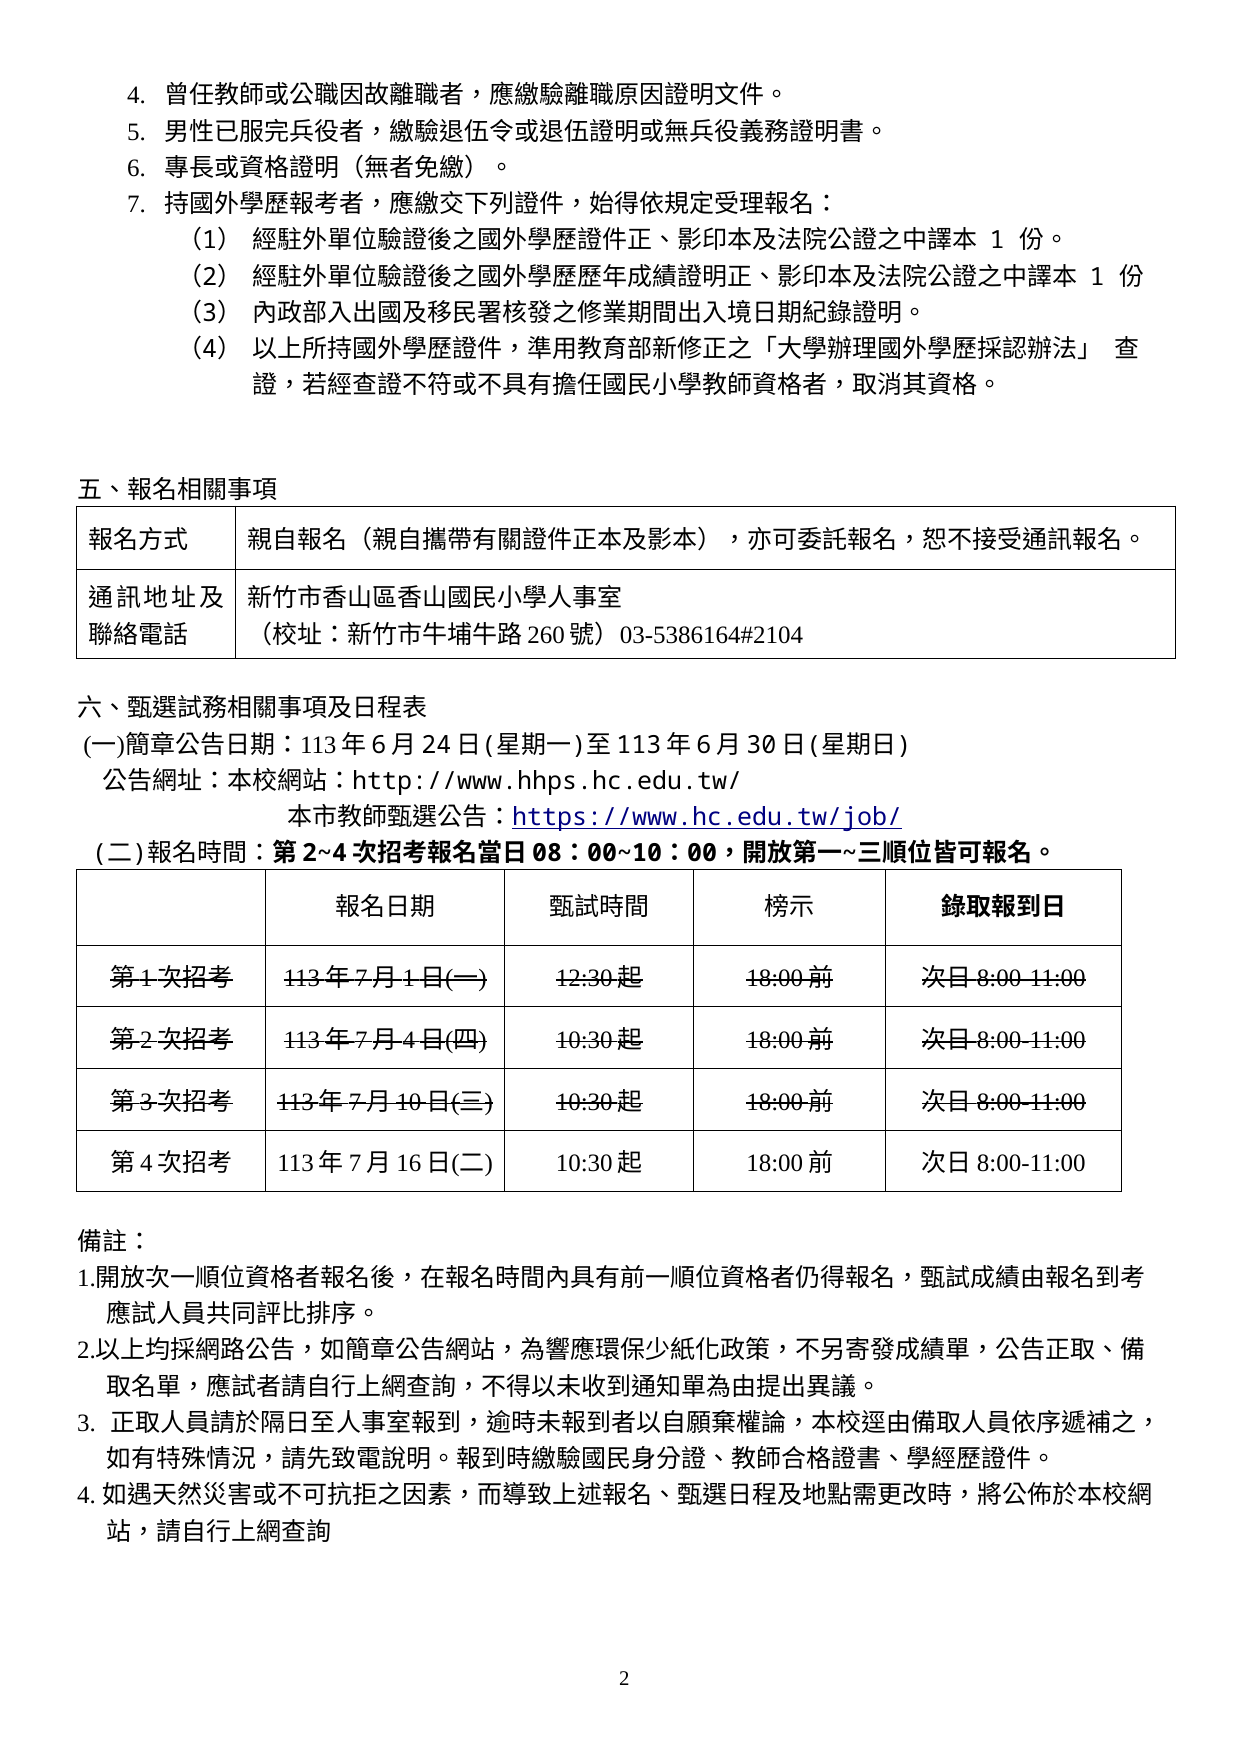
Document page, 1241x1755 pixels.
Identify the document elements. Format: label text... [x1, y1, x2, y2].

table_cell 次日8:00-11:00 [886, 1007, 1121, 1068]
table_cell 18:00前 [694, 1007, 885, 1068]
table_cell 113年7月10日(三) [266, 1069, 504, 1129]
table_cell 次日8:00-11:00 [886, 1069, 1121, 1129]
table_cell 12:30起 [505, 946, 693, 1006]
list 內政部入出國及移民署核發之修業期間出入境日期紀錄證明。 [177, 292, 1163, 329]
table_cell 18:00前 [694, 946, 885, 1006]
table_cell 113年7月4日(四) [266, 1007, 504, 1068]
table_cell 10:30起 [505, 1131, 693, 1191]
list 正取人員請於隔日至人事室報到，逾時未報到者以自願棄權論，本校逕由備取人員依序遞補之，如有特殊情況，請先致電說明。報到時繳驗國民身分證、教師合格證書、學經歷證件。 [77, 1402, 1163, 1475]
text (二)報名時間：第2~4次招考報名當日08：00~10：00，開放第一~三順位皆可報名。 [77, 833, 1163, 869]
table_cell 第3次招考 [77, 1069, 265, 1129]
table_cell 通訊地址及聯絡電話 [77, 570, 235, 658]
list 經駐外單位驗證後之國外學歷歷年成績證明正、影印本及法院公證之中譯本 1 份 [177, 256, 1163, 292]
text (一)簡章公告日期：113年6月24日(星期一)至113年6月30日(星期日) [77, 724, 1163, 760]
text 本市教師甄選公告：https://www.hc.edu.tw/job/ [77, 797, 1163, 833]
table_cell 10:30起 [505, 1007, 693, 1068]
table_cell 次日8:00-11:00 [886, 946, 1121, 1006]
list 曾任教師或公職因故離職者，應繳驗離職原因證明文件。 [127, 75, 1163, 111]
list 如遇天然災害或不可抗拒之因素，而導致上述報名、甄選日程及地點需更改時，將公佈於本校網站，請自行上網查詢 [77, 1475, 1163, 1547]
table_cell 次日8:00-11:00 [886, 1131, 1121, 1191]
table_cell 10:30起 [505, 1069, 693, 1129]
table_cell 第2次招考 [77, 1007, 265, 1068]
text 備註： [77, 1221, 1163, 1257]
table_cell 18:00前 [694, 1131, 885, 1191]
list 以上均採網路公告，如簡章公告網站，為響應環保少紙化政策，不另寄發成績單，公告正取、備取名單，應試者請自行上網查詢，不得以未收到通知單為由提出異議。 [77, 1330, 1163, 1402]
table_header 報名方式 [77, 507, 235, 569]
table_cell 18:00前 [694, 1069, 885, 1129]
table_header 親自報名（親自攜帶有關證件正本及影本），亦可委託報名，恕不接受通訊報名。 [236, 507, 1175, 569]
table_cell 新竹市香山區香山國民小學人事室 （校址：新竹市牛埔牛路260號）03-5386164#2104 [236, 570, 1175, 658]
list 男性已服完兵役者，繳驗退伍令或退伍證明或無兵役義務證明書。 [127, 111, 1163, 147]
table_header [77, 870, 265, 944]
list 開放次一順位資格者報名後，在報名時間內具有前一順位資格者仍得報名，甄試成績由報名到考應試人員共同評比排序。 [77, 1257, 1163, 1330]
list 專長或資格證明（無者免繳）。 [127, 147, 1163, 184]
table_cell 第4次招考 [77, 1131, 265, 1191]
list 持國外學歷報考者，應繳交下列證件，始得依規定受理報名： [127, 184, 1163, 220]
list 以上所持國外學歷證件，準用教育部新修正之「大學辦理國外學歷採認辦法」 查證，若經查證不符或不具有擔任國民小學教師資格者，取消其資格。 [177, 329, 1163, 401]
text 六、甄選試務相關事項及日程表 [77, 688, 1163, 724]
list 經駐外單位驗證後之國外學歷證件正、影印本及法院公證之中譯本 1 份。 [177, 220, 1163, 256]
table_header 報名日期 [266, 870, 504, 944]
text 五、報名相關事項 [77, 469, 1163, 506]
table_header 榜示 [694, 870, 885, 944]
table_cell 113年7月16日(二) [266, 1131, 504, 1191]
table_header 甄試時間 [505, 870, 693, 944]
table_cell 113年7月1日(一) [266, 946, 504, 1006]
text 公告網址：本校網站：http://www.hhps.hc.edu.tw/ [77, 760, 1163, 797]
table_header 錄取報到日 [886, 870, 1121, 944]
table_cell 第1次招考 [77, 946, 265, 1006]
